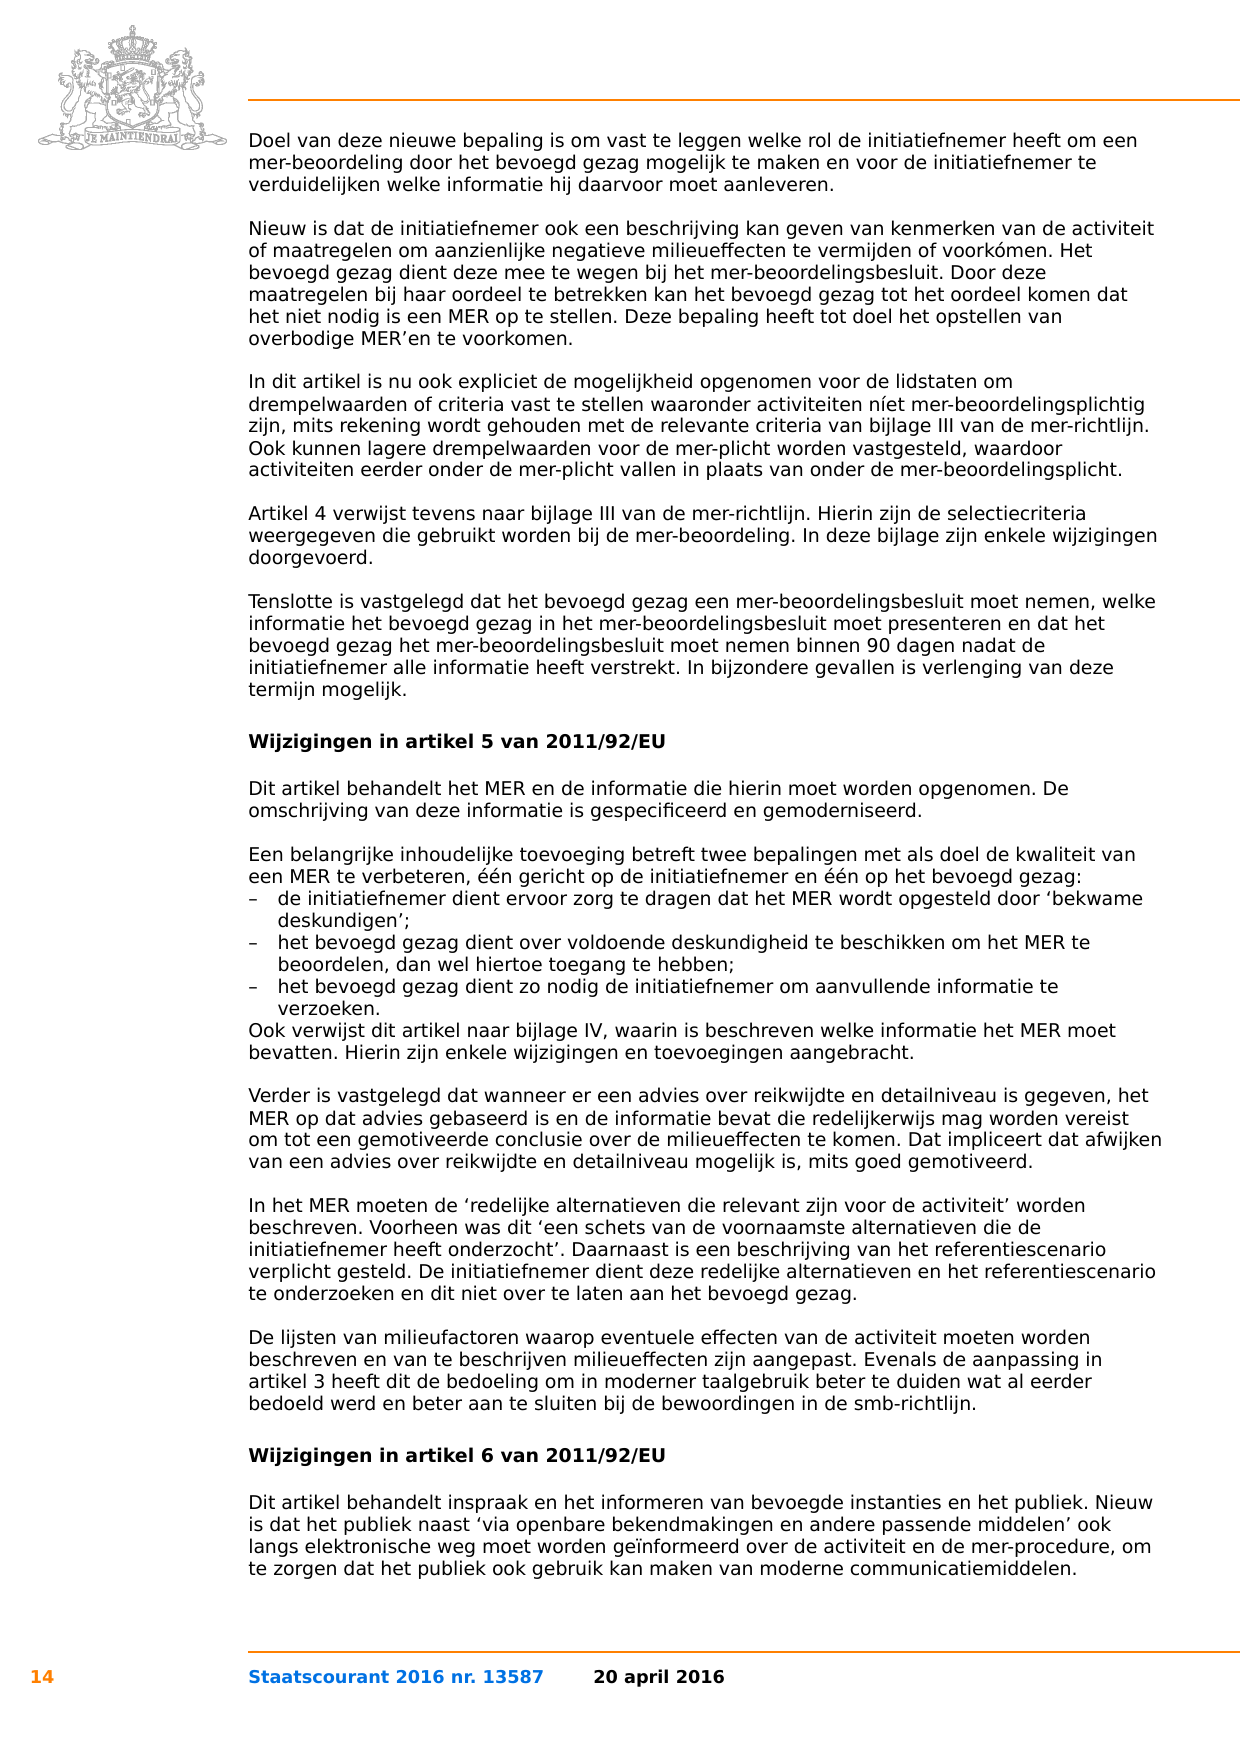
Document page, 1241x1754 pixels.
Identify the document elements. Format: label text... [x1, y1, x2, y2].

text Artikel 4 verwijst tevens naar bijlage III van de mer-richtlijn. Hierin zijn de selectiecriteria weergegeven die gebruikt worden bij de mer-beoordeling. In deze bijlage zijn enkele wijzigingen doorgevoerd. [248, 503, 1163, 569]
text In het MER moeten de ‘redelijke alternatieven die relevant zijn voor de activiteit’ worden beschreven. Voorheen was dit ‘een schets van de voornaamste alternatieven die de initiatiefnemer heeft onderzocht’. Daarnaast is een beschrijving van het referentiescenario verplicht gesteld. De initiatiefnemer dient deze redelijke alternatieven en het referentiescenario te onderzoeken en dit niet over te laten aan het bevoegd gezag. [248, 1195, 1163, 1305]
text Ook verwijst dit artikel naar bijlage IV, waarin is beschreven welke informatie het MER moet bevatten. Hierin zijn enkele wijzigingen en toevoegingen aangebracht. [248, 1019, 1163, 1063]
text Nieuw is dat de initiatiefnemer ook een beschrijving kan geven van kenmerken van de activiteit of maatregelen om aanzienlijke negatieve milieueffecten te vermijden of voorkómen. Het bevoegd gezag dient deze mee te wegen bij het mer-beoordelingsbesluit. Door deze maatregelen bij haar oordeel te betrekken kan het bevoegd gezag tot het oordeel komen dat het niet nodig is een MER op te stellen. Deze bepaling heeft tot doel het opstellen van overbodige MER’en te voorkomen. [248, 218, 1163, 349]
text Verder is vastgelegd dat wanneer er een advies over reikwijdte en detailniveau is gegeven, het MER op dat advies gebaseerd is en de informatie bevat die redelijkerwijs mag worden vereist om tot een gemotiveerde conclusie over de milieueffecten te komen. Dat impliceert dat afwijken van een advies over reikwijdte en detailniveau mogelijk is, mits goed gemotiveerd. [248, 1085, 1163, 1173]
text Doel van deze nieuwe bepaling is om vast te leggen welke rol de initiatiefnemer heeft om een mer-beoordeling door het bevoegd gezag mogelijk te maken en voor de initiatiefnemer te verduidelijken welke informatie hij daarvoor moet aanleveren. [248, 130, 1163, 196]
text De lijsten van milieufactoren waarop eventuele effecten van de activiteit moeten worden beschreven en van te beschrijven milieueffecten zijn aangepast. Evenals de aanpassing in artikel 3 heeft dit de bedoeling om in moderner taalgebruik beter te duiden wat al eerder bedoeld werd en beter aan te sluiten bij de bewoordingen in de smb-richtlijn. [248, 1327, 1163, 1415]
picture [38, 25, 227, 150]
text – het bevoegd gezag dient zo nodig de initiatiefnemer om aanvullende informatie te verzoeken. [248, 976, 1163, 1019]
text In dit artikel is nu ook expliciet de mogelijkheid opgenomen voor de lidstaten om drempelwaarden of criteria vast te stellen waaronder activiteiten níet mer-beoordelingsplichtig zijn, mits rekening wordt gehouden met de relevante criteria van bijlage III van de mer-richtlijn. Ook kunnen lagere drempelwaarden voor de mer-plicht worden vastgesteld, waardoor activiteiten eerder onder de mer-plicht vallen in plaats van onder de mer-beoordelingsplicht. [248, 371, 1163, 481]
subtitle Wijzigingen in artikel 6 van 2011/92/EU [248, 1445, 1163, 1467]
text Een belangrijke inhoudelijke toevoeging betreft twee bepalingen met als doel de kwaliteit van een MER te verbeteren, één gericht op de initiatiefnemer en één op het bevoegd gezag: [248, 844, 1163, 888]
text Dit artikel behandelt inspraak en het informeren van bevoegde instanties en het publiek. Nieuw is dat het publiek naast ‘via openbare bekendmakingen en andere passende middelen’ ook langs elektronische weg moet worden geïnformeerd over de activiteit en de mer-procedure, om te zorgen dat het publiek ook gebruik kan maken van moderne communicatiemiddelen. [248, 1492, 1163, 1580]
text Dit artikel behandelt het MER en de informatie die hierin moet worden opgenomen. De omschrijving van deze informatie is gespecificeerd en gemoderniseerd. [248, 778, 1163, 822]
text – de initiatiefnemer dient ervoor zorg te dragen dat het MER wordt opgesteld door ‘bekwame deskundigen’; [248, 888, 1163, 932]
subtitle Wijzigingen in artikel 5 van 2011/92/EU [248, 731, 1163, 753]
text – het bevoegd gezag dient over voldoende deskundigheid te beschikken om het MER te beoordelen, dan wel hiertoe toegang te hebben; [248, 932, 1163, 976]
text Tenslotte is vastgelegd dat het bevoegd gezag een mer-beoordelingsbesluit moet nemen, welke informatie het bevoegd gezag in het mer-beoordelingsbesluit moet presenteren en dat het bevoegd gezag het mer-beoordelingsbesluit moet nemen binnen 90 dagen nadat de initiatiefnemer alle informatie heeft verstrekt. In bijzondere gevallen is verlenging van deze termijn mogelijk. [248, 591, 1163, 701]
